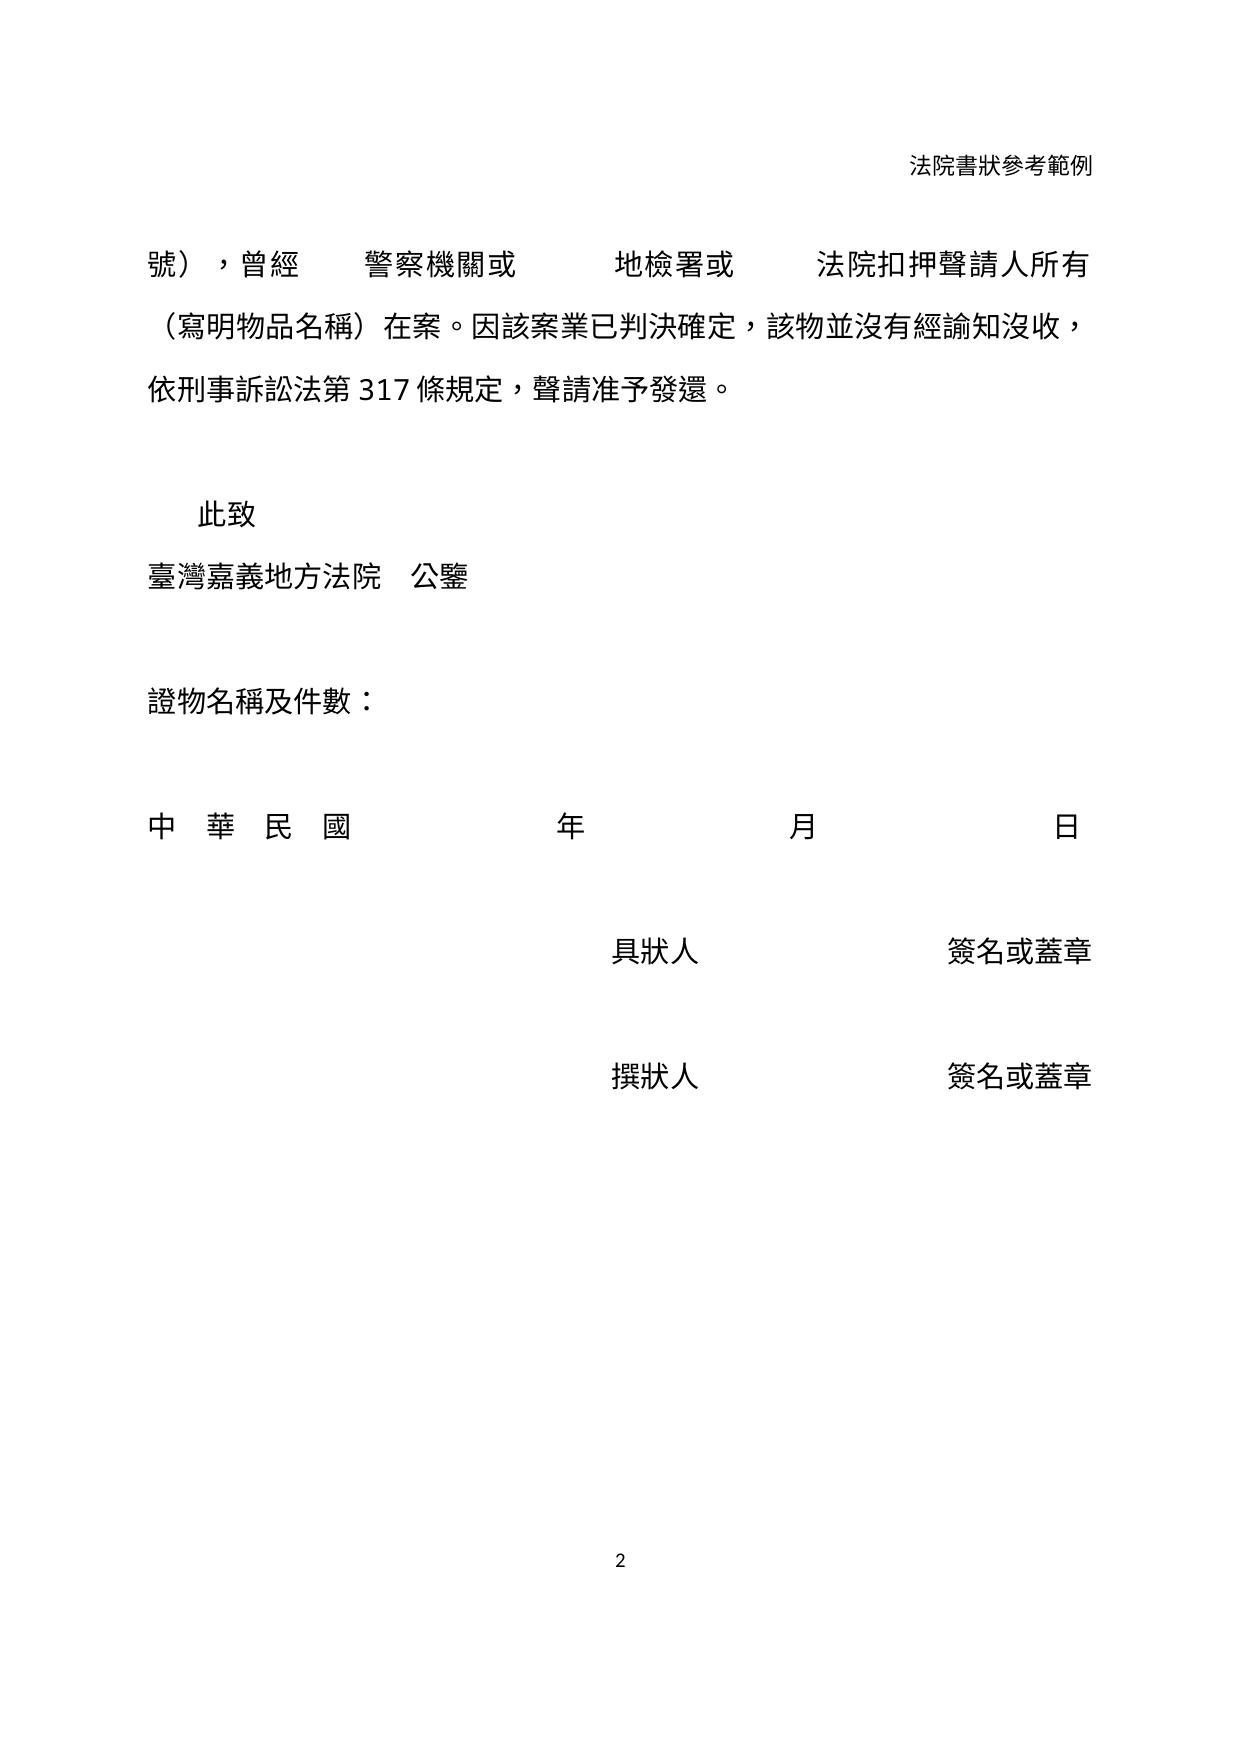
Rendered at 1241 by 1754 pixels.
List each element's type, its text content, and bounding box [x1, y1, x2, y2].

text 臺灣嘉義地方法院 公鑒 [148, 533, 1092, 596]
text 此致 [198, 471, 1092, 533]
text 證物名稱及件數： [148, 658, 1092, 721]
text 中 華 民 國 年 月 日 [148, 783, 1092, 846]
text 號），曾經 警察機關或 地檢署或 法院扣押聲請人所有 （寫明物品名稱）在案。因該案業已判決確定，該物並沒有經諭知沒收，依刑事訴訟法第317條規定，聲請准予發還。 [148, 221, 1092, 408]
text 具狀人 簽名或蓋章 [148, 908, 1092, 971]
text 撰狀人 簽名或蓋章 [148, 1033, 1092, 1096]
